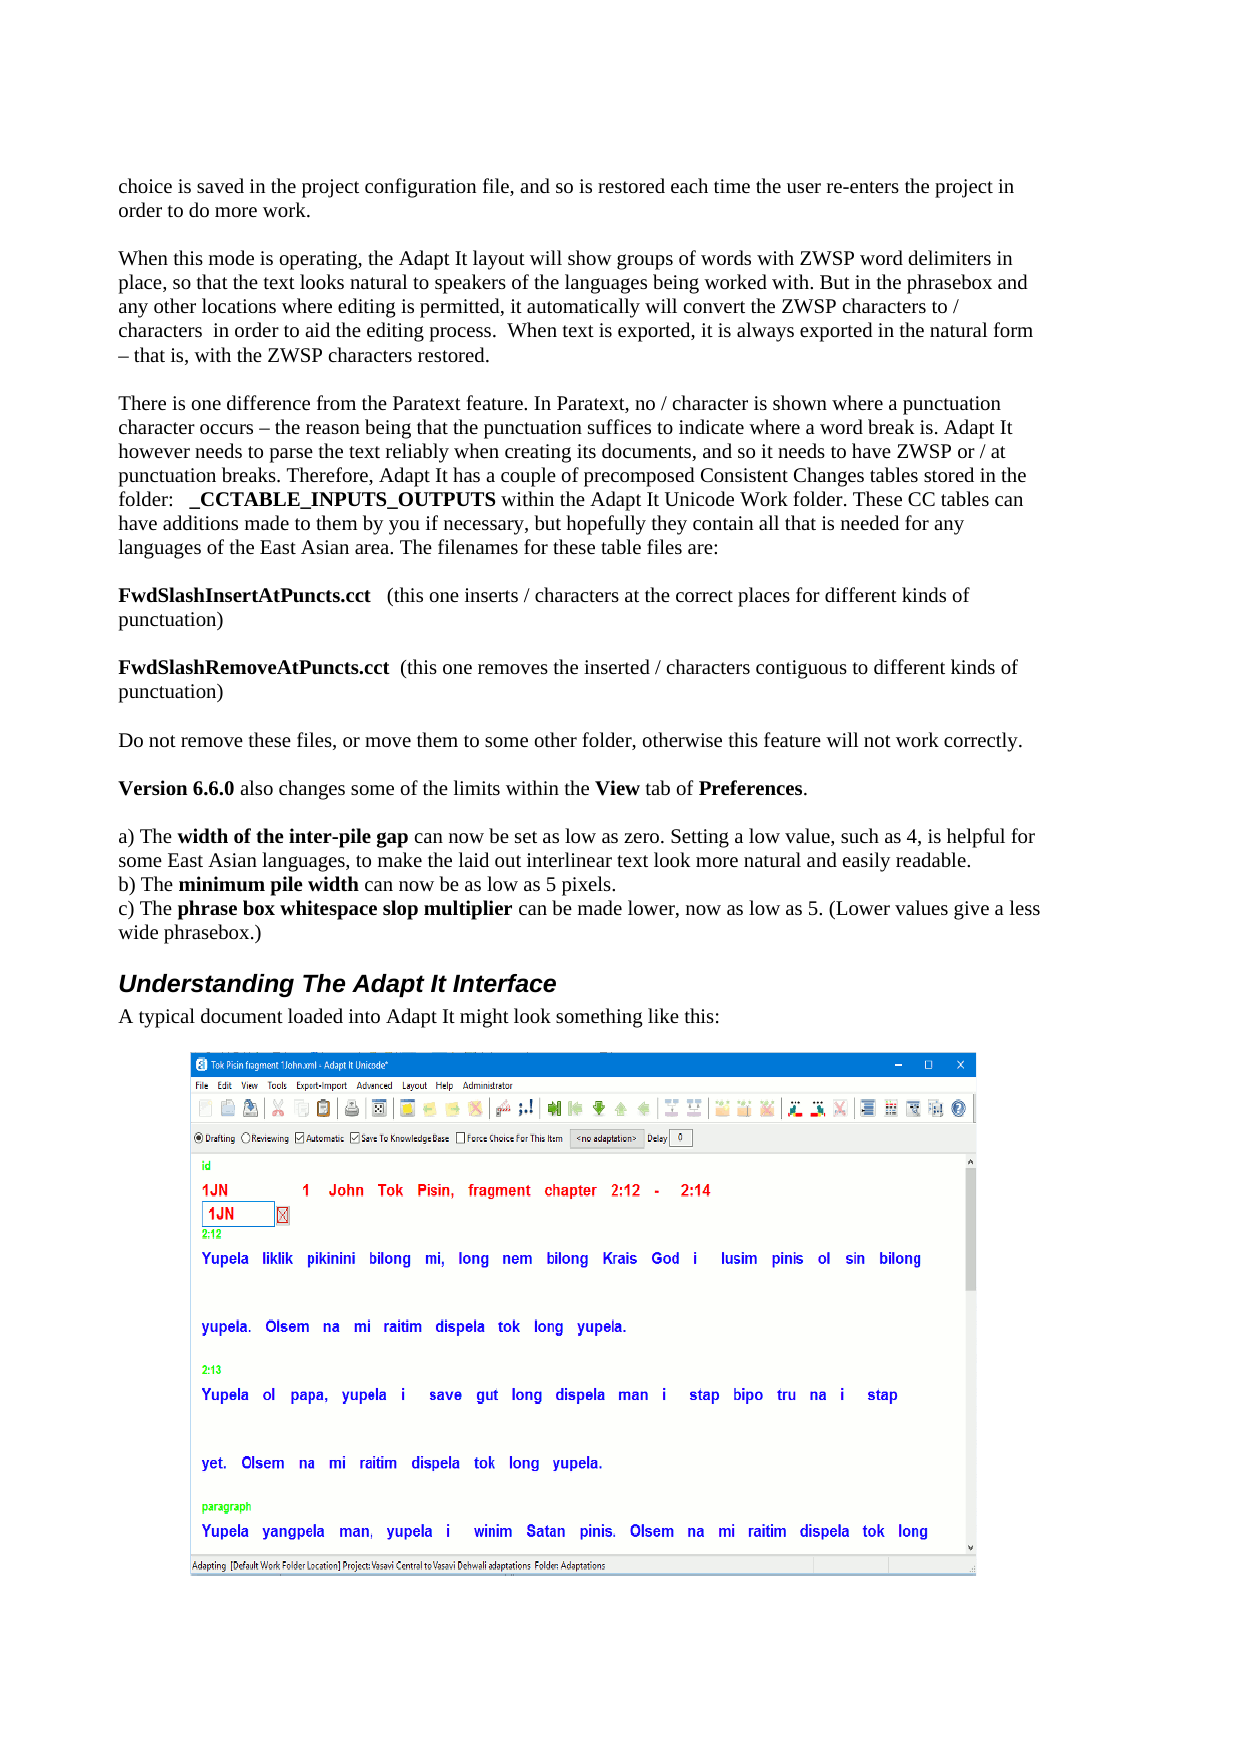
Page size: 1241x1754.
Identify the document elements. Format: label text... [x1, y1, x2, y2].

subtitle Understanding The Adapt It Interface [118, 969, 1048, 998]
text Do not remove these files, or move them to some other folder, otherwise this feature will not work correctly. [118, 727, 1048, 752]
text choice is saved in the project configuration file, and so is restored each time the user re-enters the project in order to do more work. [118, 174, 1048, 222]
text FwdSlashRemoveAtPuncts.cct (this one removes the inserted / characters contiguous to different kinds of punctuation) [118, 655, 1048, 703]
text Version 6.6.0 also changes some of the limits within the View tab of Preferences. [118, 776, 1048, 800]
text A typical document loaded into Adapt It might look something like this: [118, 1004, 1048, 1028]
text c) The phrase box whitespace slop multiplier can be made lower, now as low as 5. (Lower values give a less wide phrasebox.) [118, 896, 1048, 944]
text There is one difference from the Paratext feature. In Paratext, no / character is shown where a punctuation character occurs – the reason being that the punctuation suffices to indicate where a word break is. Adapt It however needs to parse the text reliably when creating its documents, and so it needs to have ZWSP or / at punctuation breaks. Therefore, Adapt It has a couple of precomposed Consistent Changes tables stored in the folder: _CCTABLE_INPUTS_OUTPUTS within the Adapt It Unicode Work folder. These CC tables can have additions made to them by you if necessary, but hopefully they contain all that is needed for any languages of the East Asian area. The filenames for these table files are: [118, 391, 1048, 559]
text a) The width of the inter-pile gap can now be set as low as zero. Setting a low value, such as 4, is helpful for some East Asian languages, to make the laid out interlinear text look more natural and easily readable. [118, 824, 1048, 872]
text b) The minimum pile width can now be as low as 5 pixels. [118, 872, 1048, 896]
text FwdSlashInsertAtPuncts.cct (this one inserts / characters at the correct places for different kinds of punctuation) [118, 559, 1048, 631]
text When this mode is operating, the Adapt It layout will show groups of words with ZWSP word delimiters in place, so that the text looks natural to speakers of the languages being worked with. But in the phrasebox and any other locations where editing is permitted, it automatically will convert the ZWSP characters to / characters in order to aid the editing process. When text is exported, it is always exported in the natural form – that is, with the ZWSP characters restored. [118, 246, 1048, 367]
picture [190, 1052, 977, 1576]
